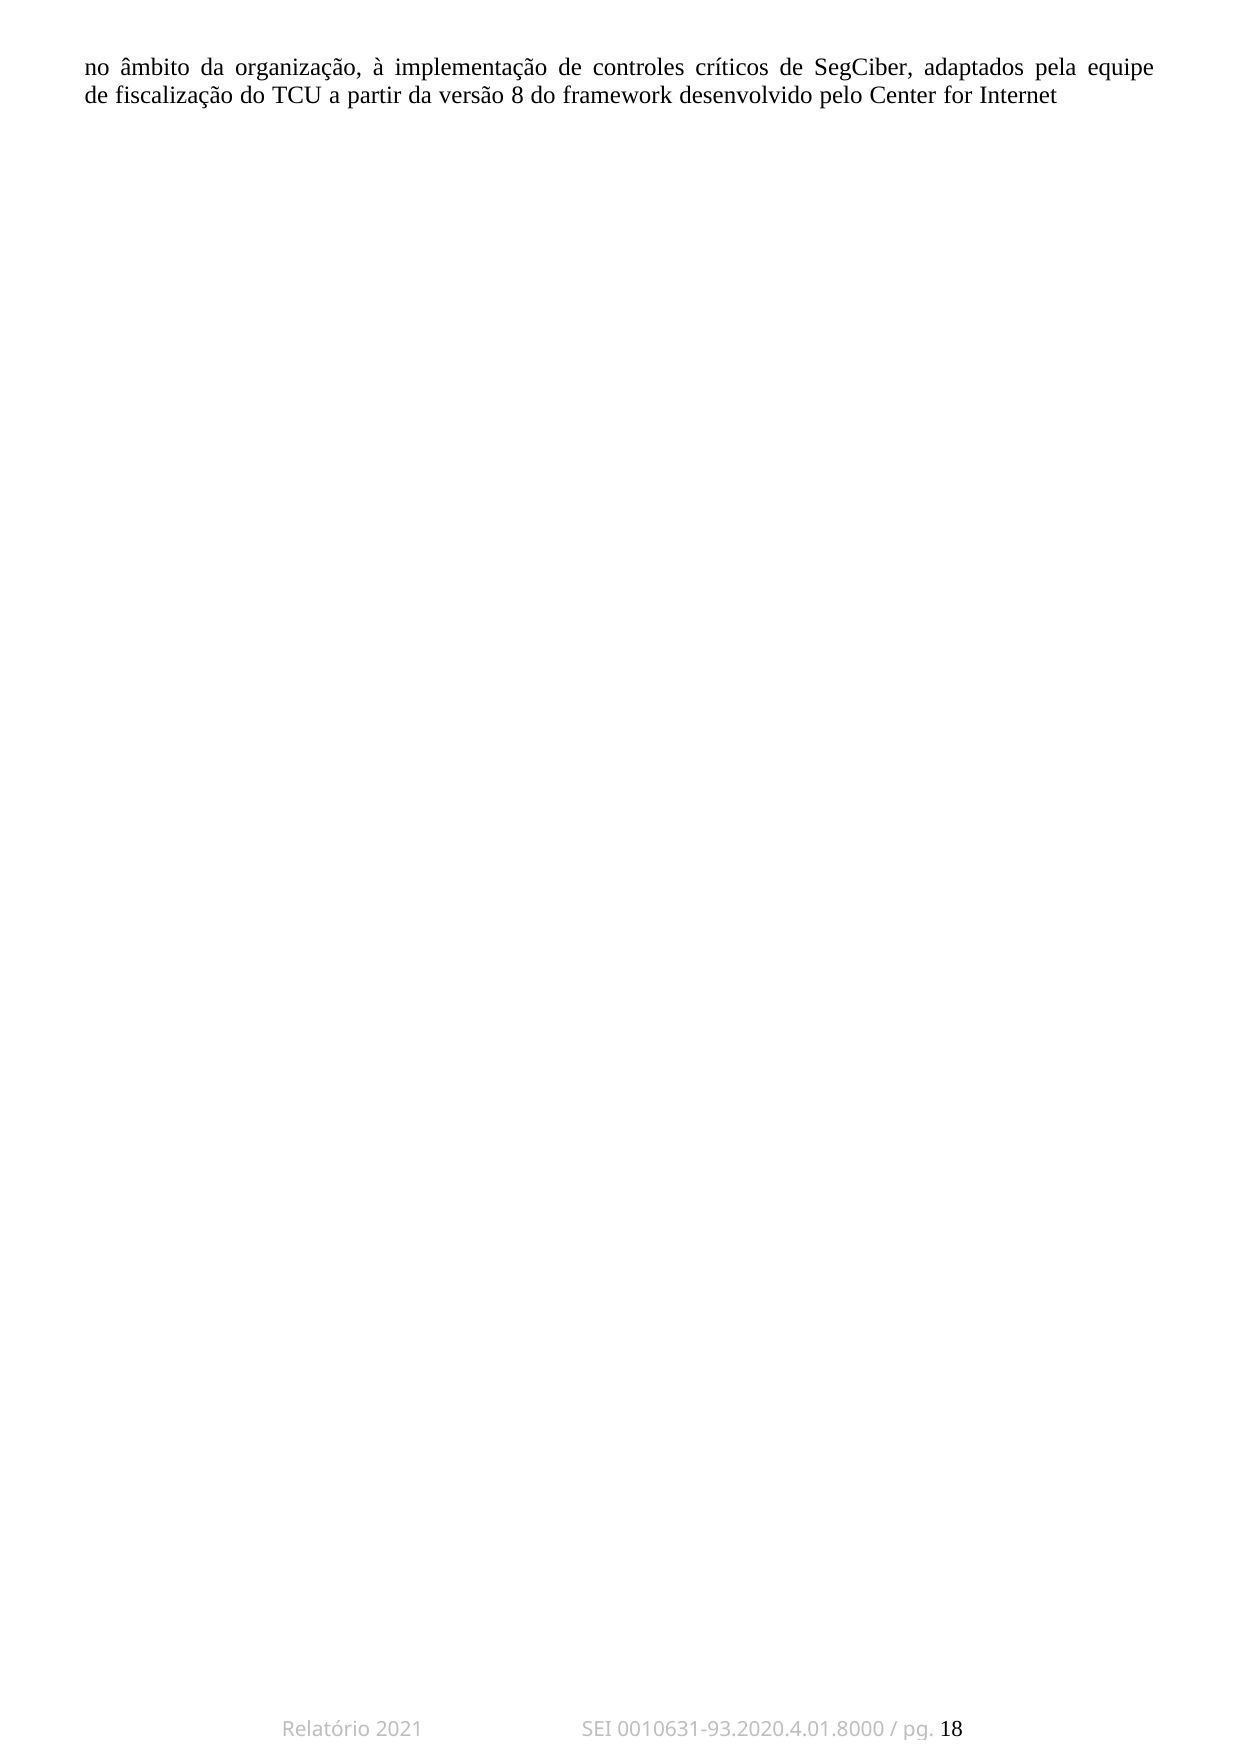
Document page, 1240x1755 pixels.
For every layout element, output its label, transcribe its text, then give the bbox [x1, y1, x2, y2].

text no âmbito da organização, à implementação de controles críticos de SegCiber, adaptados pela equipe de fiscalização do TCU a partir da versão 8 do framework desenvolvido pelo Center for Internet [84, 52, 1155, 109]
